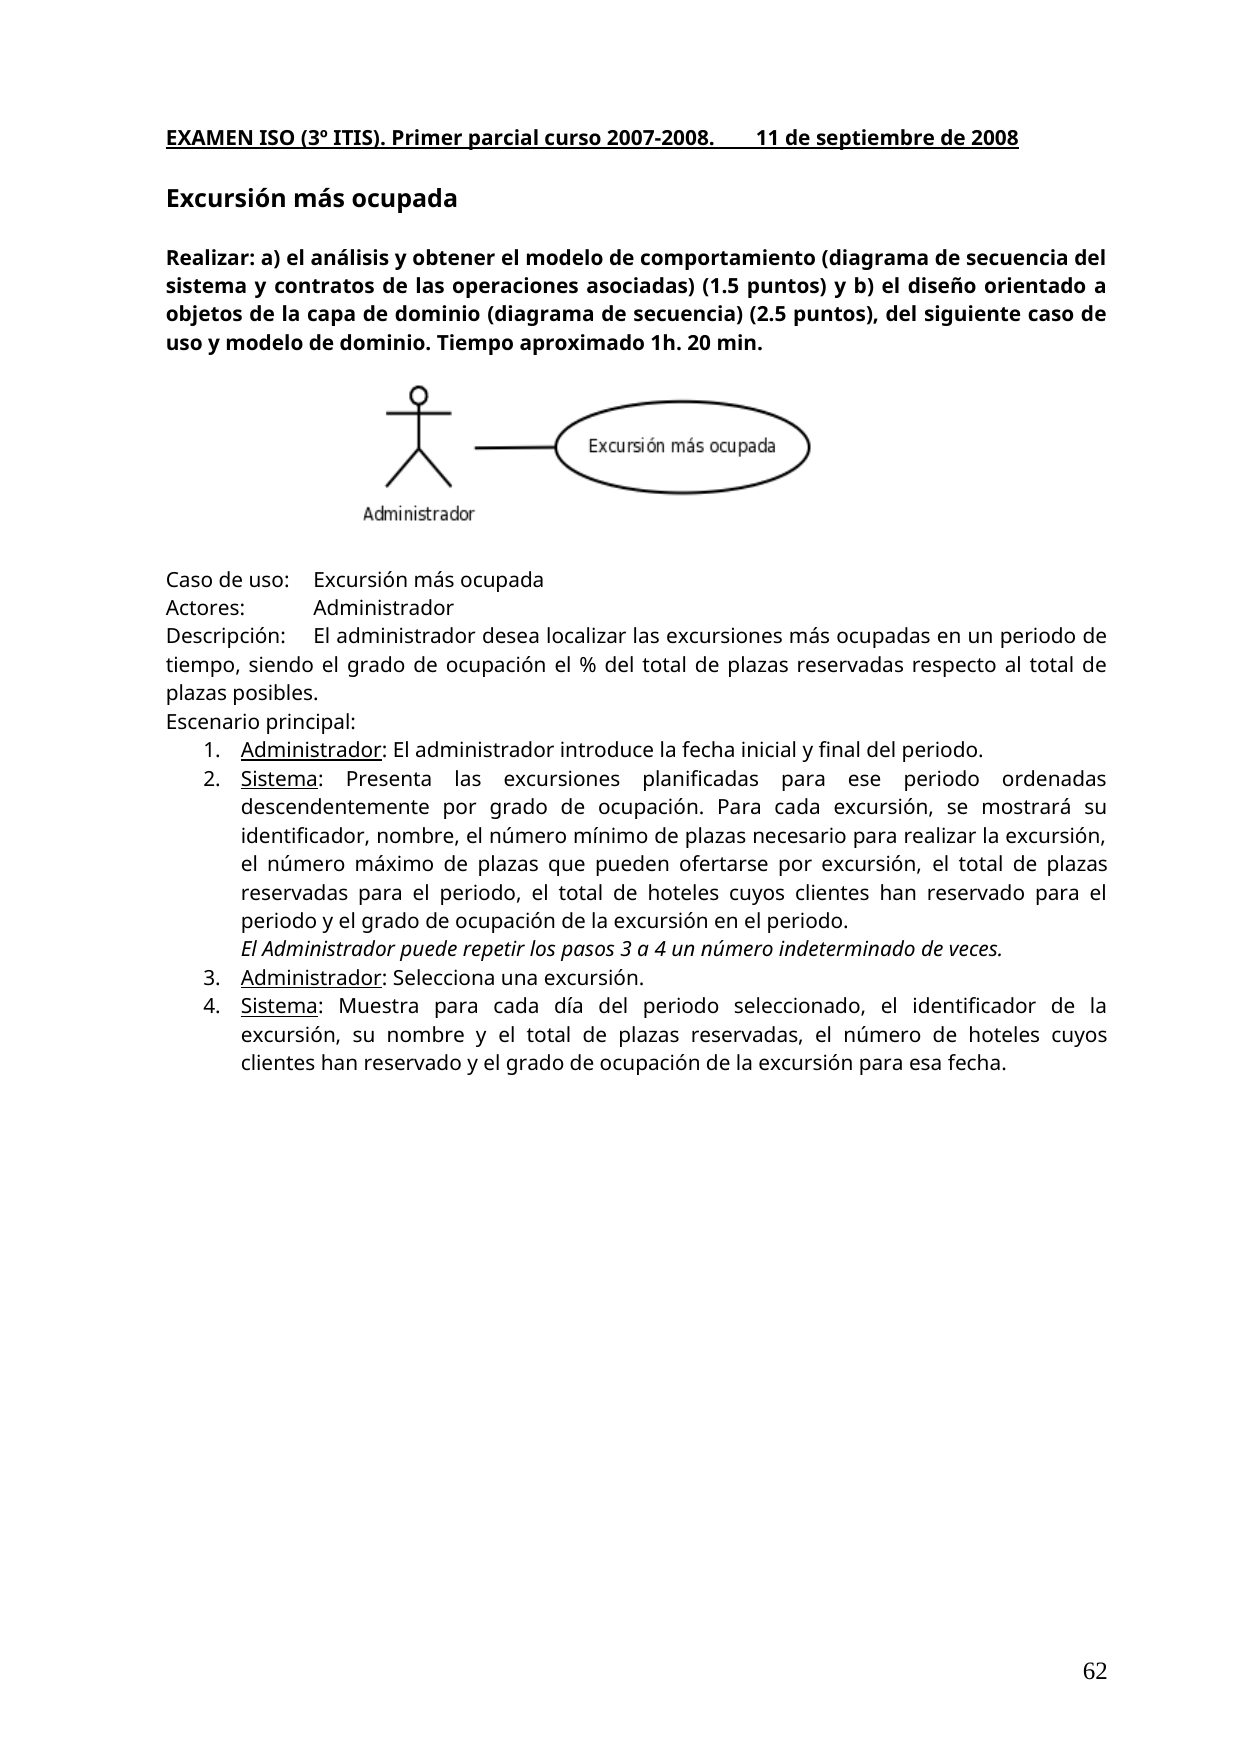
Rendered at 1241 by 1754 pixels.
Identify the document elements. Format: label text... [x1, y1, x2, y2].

subtitle Excursión más ocupada [166, 180, 1108, 214]
list Sistema: Presenta las excursiones planificadas para ese periodo ordenadas descendentemente por grado de ocupación. Para cada excursión, se mostrará su identificador, nombre, el número mínimo de plazas necesario para realizar la excursión, el número máximo de plazas que pueden ofertarse por excursión, el total de plazas reservadas para el periodo, el total de hoteles cuyos clientes han reservado para el periodo y el grado de ocupación de la excursión en el periodo. [203, 764, 1108, 934]
picture [363, 369, 812, 537]
text Caso de uso: Excursión más ocupada [166, 565, 1108, 593]
list Administrador: El administrador introduce la fecha inicial y final del periodo. [203, 735, 1108, 764]
list Administrador: Selecciona una excursión. [203, 963, 1108, 991]
list Sistema: Muestra para cada día del periodo seleccionado, el identificador de la excursión, su nombre y el total de plazas reservadas, el número de hoteles cuyos clientes han reservado y el grado de ocupación de la excursión para esa fecha. [203, 991, 1108, 1077]
text Realizar: a) el análisis y obtener el modelo de comportamiento (diagrama de secuencia del sistema y contratos de las operaciones asociadas) (1.5 puntos) y b) el diseño orientado a objetos de la capa de dominio (diagrama de secuencia) (2.5 puntos), del siguiente caso de uso y modelo de dominio. Tiempo aproximado 1h. 20 min. [166, 243, 1108, 356]
list El Administrador puede repetir los pasos 3 a 4 un número indeterminado de veces. [203, 934, 1108, 963]
text Actores: Administrador [166, 593, 1108, 622]
text Descripción: El administrador desea localizar las excursiones más ocupadas en un periodo de tiempo, siendo el grado de ocupación el % del total de plazas reservadas respecto al total de plazas posibles. [166, 622, 1108, 707]
text Escenario principal: [166, 707, 1108, 735]
text EXAMEN ISO (3º ITIS). Primer parcial curso 2007-2008. 11 de septiembre de 2008 [166, 123, 1108, 152]
